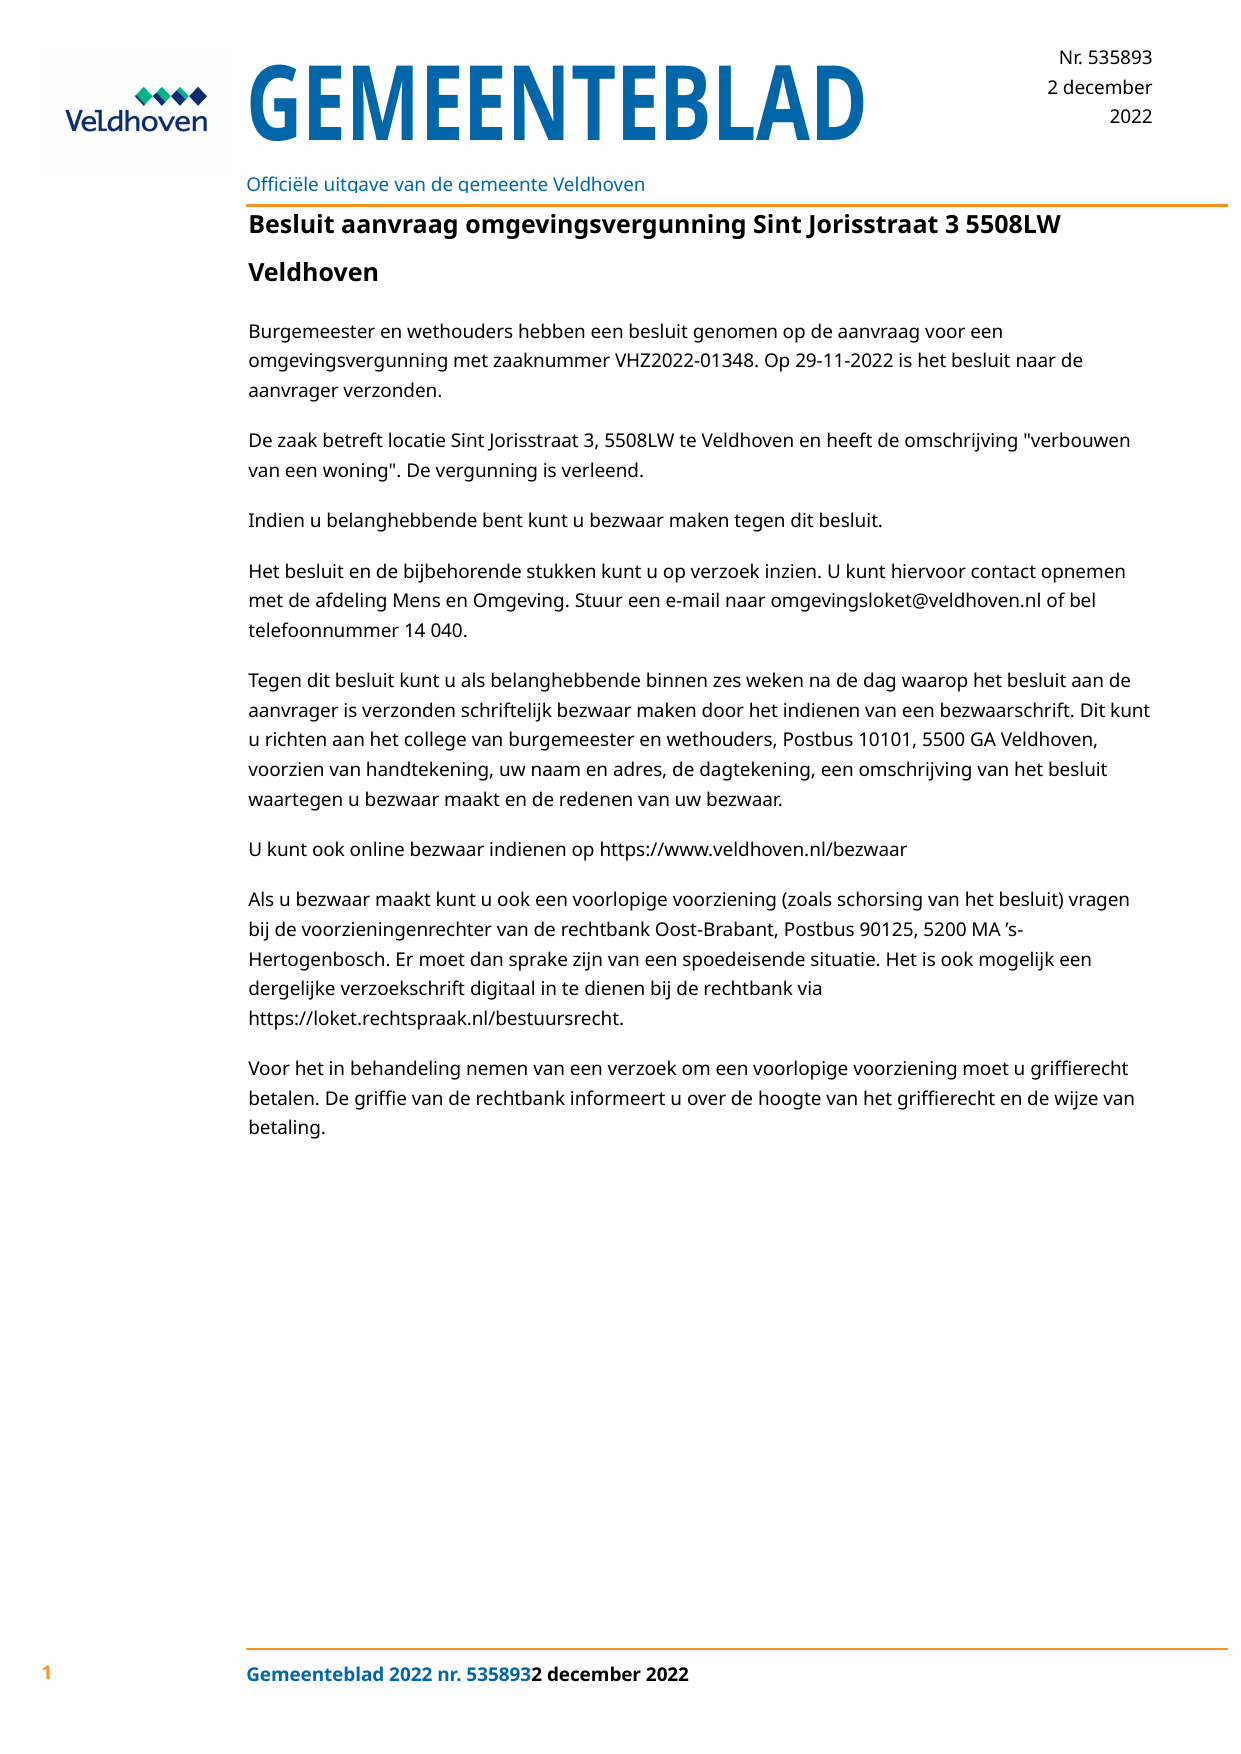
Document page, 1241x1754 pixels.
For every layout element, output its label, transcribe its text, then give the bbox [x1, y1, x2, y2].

text Tegen dit besluit kunt u als belanghebbende binnen zes weken na de dag waarop het besluit aan de aanvrager is verzonden schriftelijk bezwaar maken door het indienen van een bezwaarschrift. Dit kunt u richten aan het college van burgemeester en wethouders, Postbus 10101, 5500 GA Veldhoven, voorzien van handtekening, uw naam en adres, de dagtekening, een omschrijving van het besluit waartegen u bezwaar maakt en de redenen van uw bezwaar. [248, 667, 1152, 812]
text Indien u belanghebbende bent kunt u bezwaar maken tegen dit besluit. [248, 507, 1152, 533]
picture [41, 47, 231, 172]
text U kunt ook online bezwaar indienen op https://www.veldhoven.nl/bezwaar [248, 836, 1152, 862]
text De zaak betreft locatie Sint Jorisstraat 3, 5508LW te Veldhoven en heeft de omschrijving "verbouwen van een woning". De vergunning is verleend. [248, 427, 1152, 483]
text Het besluit en de bijbehorende stukken kunt u op verzoek inzien. U kunt hiervoor contact opnemen met de afdeling Mens en Omgeving. Stuur een e-mail naar omgevingsloket@veldhoven.nl of bel telefoonnummer 14 040. [248, 558, 1152, 643]
text Burgemeester en wethouders hebben een besluit genomen op de aanvraag voor een omgevingsvergunning met zaaknummer VHZ2022-01348. Op 29-11-2022 is het besluit naar de aanvrager verzonden. [248, 318, 1152, 403]
text Voor het in behandeling nemen van een verzoek om een voorlopige voorziening moet u griffierecht betalen. De griffie van de rechtbank informeert u over de hoogte van het griffierecht en de wijze van betaling. [248, 1055, 1152, 1140]
text Besluit aanvraag omgevingsvergunning Sint Jorisstraat 3 5508LW Veldhoven [248, 207, 1152, 288]
text Als u bezwaar maakt kunt u ook een voorlopige voorziening (zoals schorsing van het besluit) vragen bij de voorzieningenrechter van de rechtbank Oost-Brabant, Postbus 90125, 5200 MA ’s-Hertogenbosch. Er moet dan sprake zijn van een spoedeisende situatie. Het is ook mogelijk een dergelijke verzoekschrift digitaal in te dienen bij de rechtbank via https://loket.rechtspraak.nl/bestuursrecht. [248, 887, 1152, 1031]
